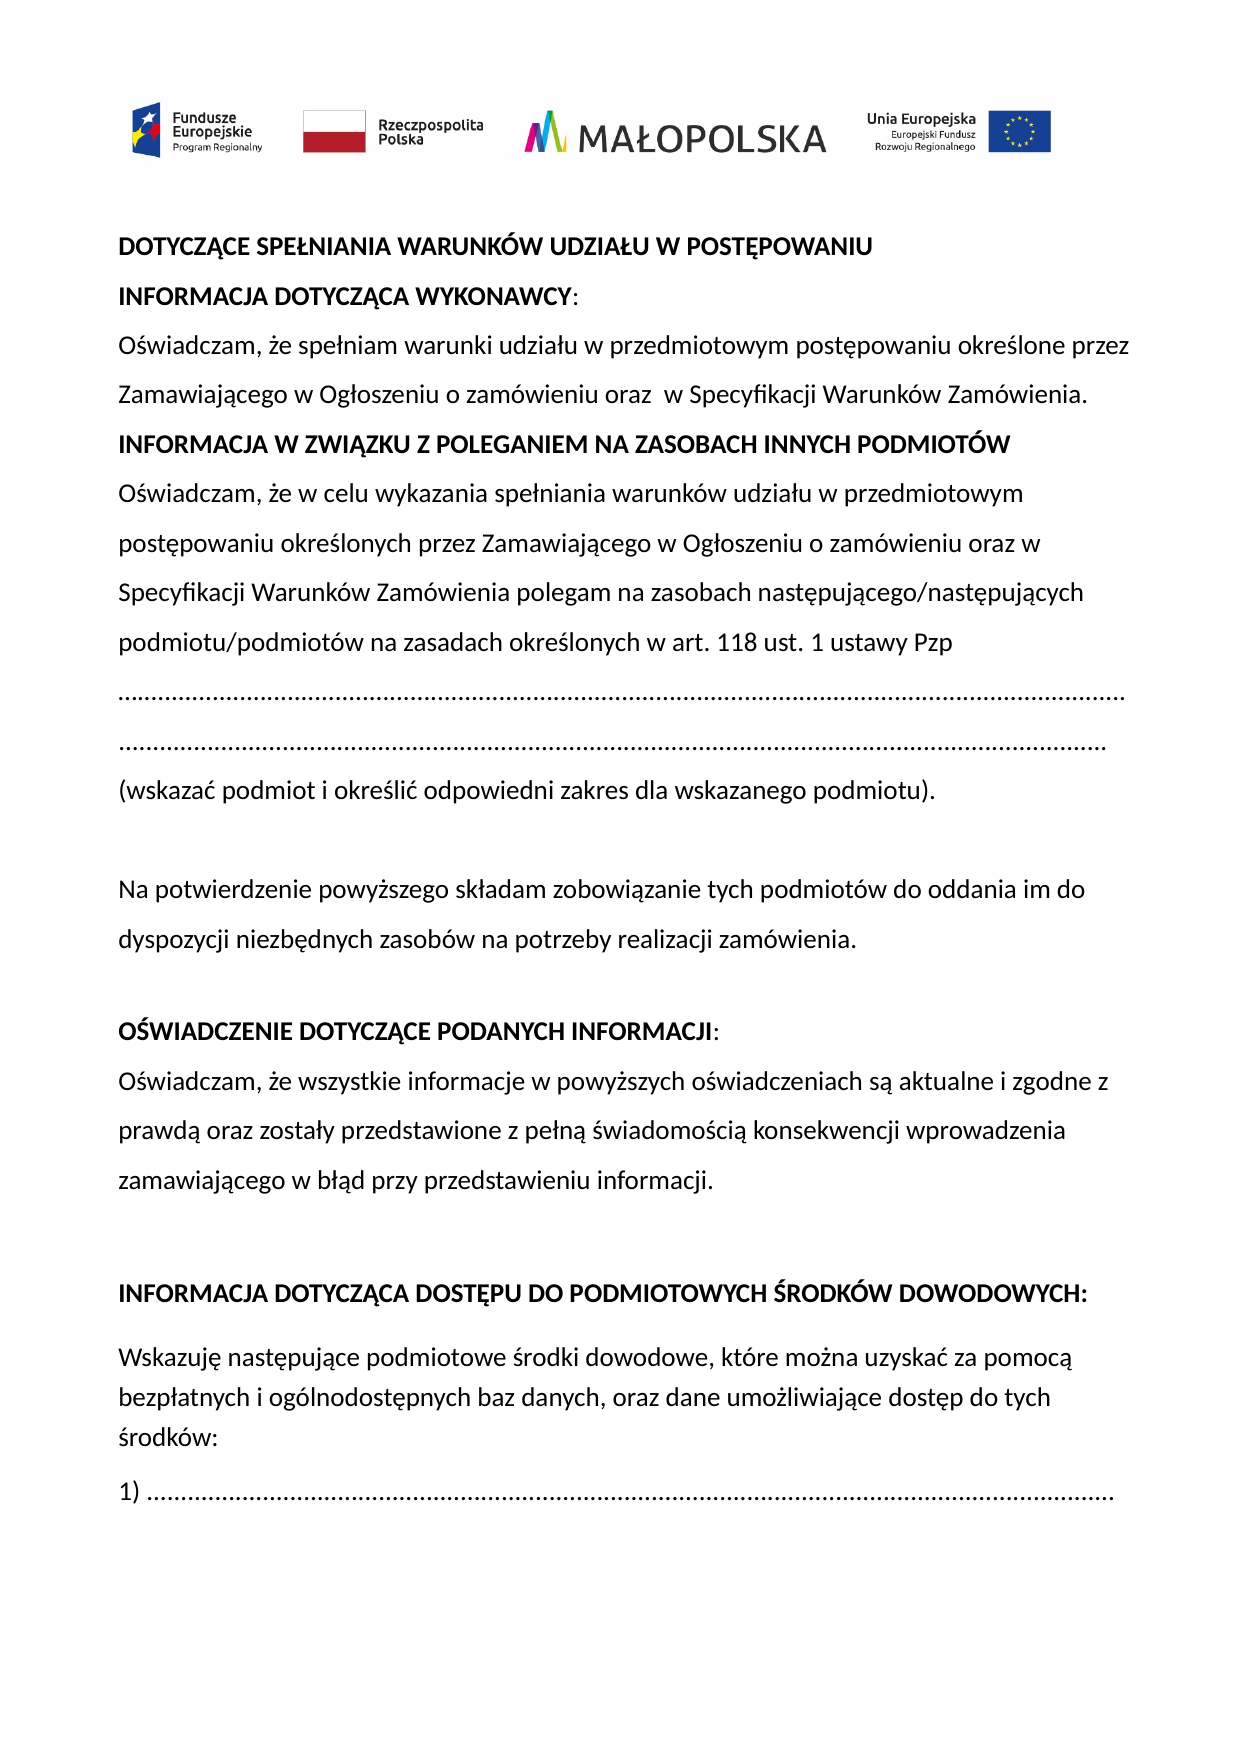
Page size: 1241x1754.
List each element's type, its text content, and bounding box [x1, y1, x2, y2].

text Na potwierdzenie powyższego składam zobowiązanie tych podmiotów do oddania im do dyspozycji niezbędnych zasobów na potrzeby realizacji zamówienia. [118, 872, 1134, 955]
text INFORMACJA DOTYCZĄCA WYKONAWCY: [118, 279, 1134, 312]
text 1) .............................................................................................................................................. [118, 1474, 1134, 1507]
text Oświadczam, że w celu wykazania spełniania warunków udziału w przedmiotowym postępowaniu określonych przez Zamawiającego w Ogłoszeniu o zamówieniu oraz w Specyfikacji Warunków Zamówienia polegam na zasobach następującego/następujących podmiotu/podmiotów na zasadach określonych w art. 118 ust. 1 ustawy Pzp ….................................................................................................................................................................................................................................................................................................. [118, 477, 1134, 757]
text INFORMACJA DOTYCZĄCA DOSTĘPU DO PODMIOTOWYCH ŚRODKÓW DOWODOWYCH: [118, 1277, 1134, 1309]
text INFORMACJA W ZWIĄZKU Z POLEGANIEM NA ZASOBACH INNYCH PODMIOTÓW [118, 427, 1134, 460]
text (wskazać podmiot i określić odpowiedni zakres dla wskazanego podmiotu). [118, 773, 1134, 807]
text Oświadczam, że spełniam warunki udziału w przedmiotowym postępowaniu określone przez Zamawiającego w Ogłoszeniu o zamówieniu oraz w Specyfikacji Warunków Zamówienia. [118, 328, 1134, 411]
text OŚWIADCZENIE DOTYCZĄCE PODANYCH INFORMACJI: [118, 1014, 1134, 1048]
picture [118, 87, 1063, 171]
text DOTYCZĄCE SPEŁNIANIA WARUNKÓW UDZIAŁU W POSTĘPOWANIU [118, 229, 1134, 262]
text Oświadczam, że wszystkie informacje w powyższych oświadczeniach są aktualne i zgodne z prawdą oraz zostały przedstawione z pełną świadomością konsekwencji wprowadzenia zamawiającego w błąd przy przedstawieniu informacji. [118, 1064, 1134, 1196]
text Wskazuję następujące podmiotowe środki dowodowe, które można uzyskać za pomocą bezpłatnych i ogólnodostępnych baz danych, oraz dane umożliwiające dostęp do tych środków: [118, 1341, 1134, 1453]
